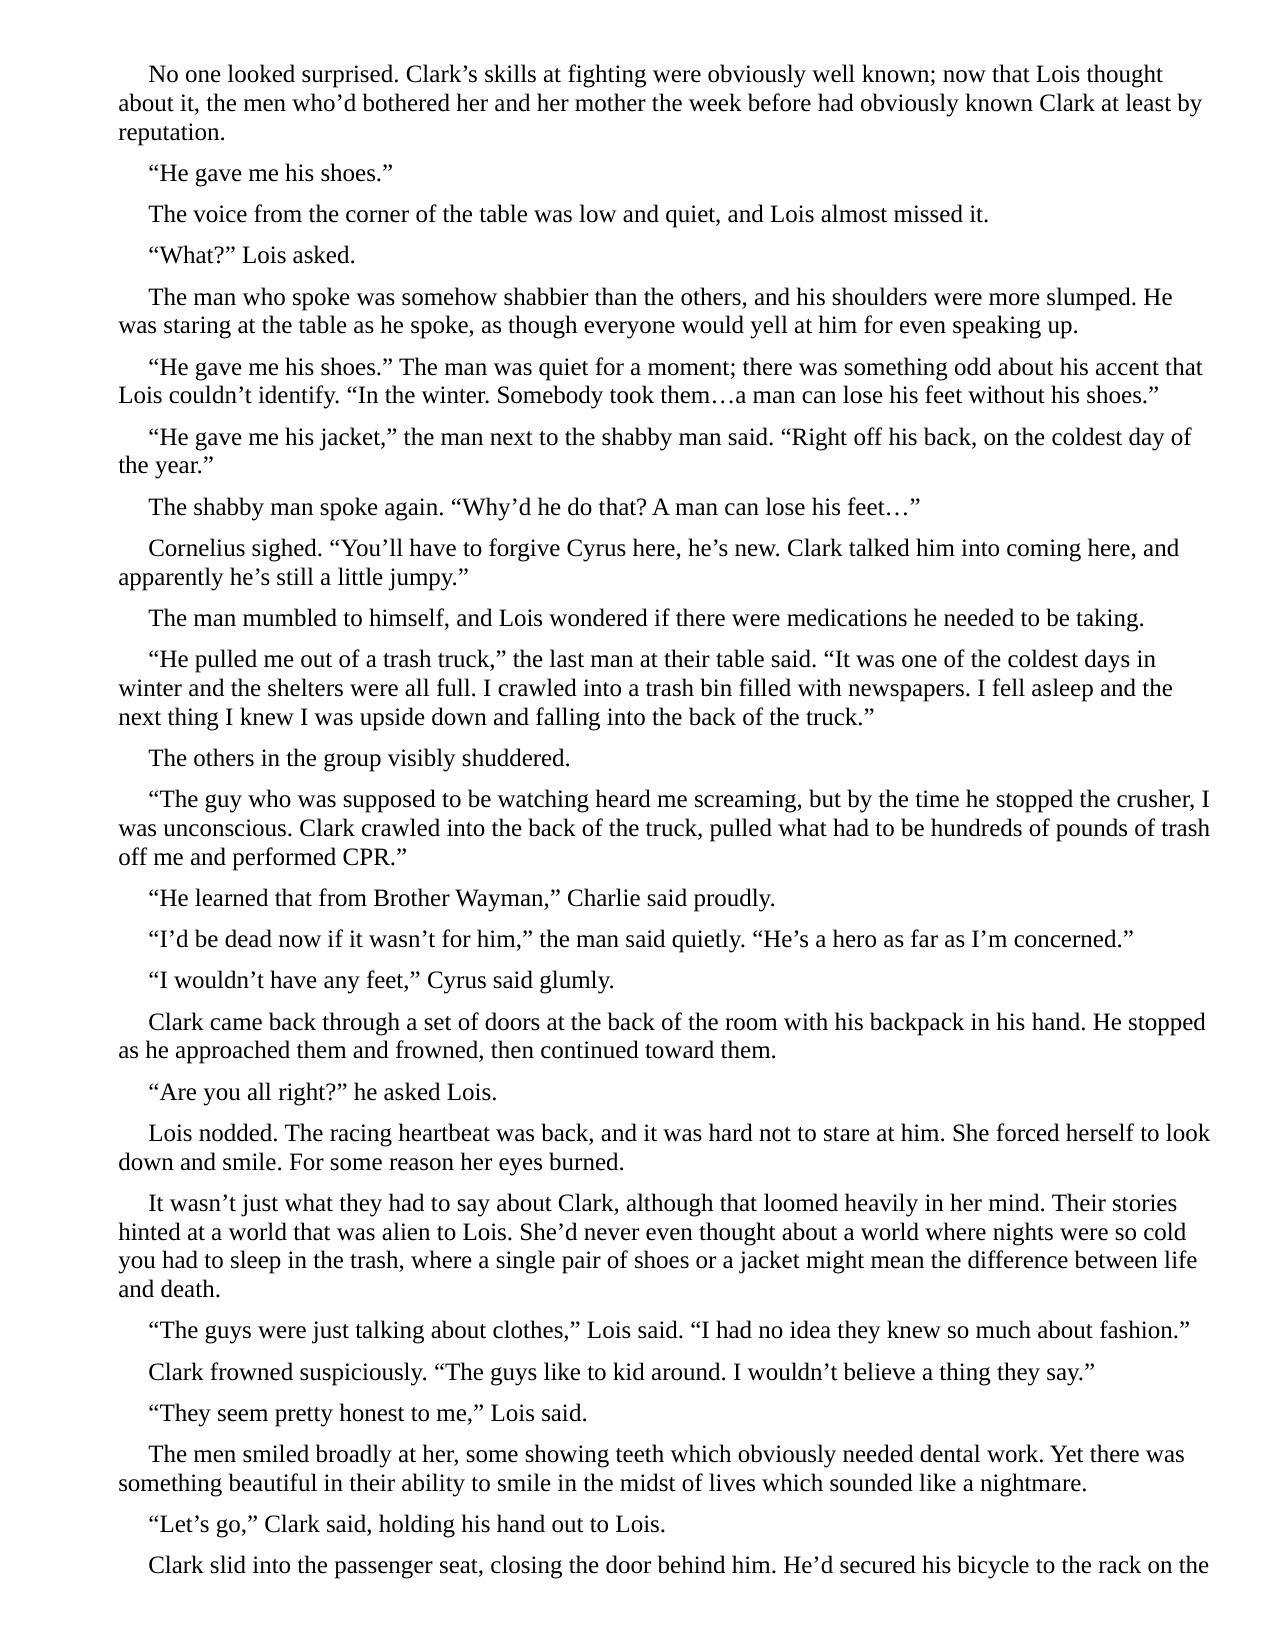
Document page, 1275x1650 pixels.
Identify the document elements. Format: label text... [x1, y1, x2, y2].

text The shabby man spoke again. “Why’d he do that? A man can lose his feet…” [118, 492, 1216, 520]
text Clark came back through a set of doors at the back of the room with his backpack in his hand. He stopped as he approached them and frowned, then continued toward them. [118, 1007, 1216, 1064]
text Lois nodded. The racing heartbeat was back, and it was hard not to stare at him. She forced herself to look down and smile. For some reason her eyes burned. [118, 1118, 1216, 1175]
text “I wouldn’t have any feet,” Cyrus said glumly. [118, 965, 1216, 994]
text The man who spoke was somehow shabbier than the others, and his shoulders were more slumped. He was staring at the table as he spoke, as though everyone would yell at him for even speaking up. [118, 282, 1216, 339]
text “Are you all right?” he asked Lois. [118, 1077, 1216, 1105]
text “He gave me his shoes.” The man was quiet for a moment; there was something odd about his accent that Lois couldn’t identify. “In the winter. Somebody took them…a man can lose his feet without his shoes.” [118, 352, 1216, 409]
text “Let’s go,” Clark said, holding his hand out to Lois. [118, 1509, 1216, 1538]
text “He learned that from Brother Wayman,” Charlie said proudly. [118, 883, 1216, 912]
text “I’d be dead now if it wasn’t for him,” the man said quietly. “He’s a hero as far as I’m concerned.” [118, 924, 1216, 953]
text The man mumbled to himself, and Lois wondered if there were medications he needed to be taking. [118, 603, 1216, 632]
text The voice from the corner of the table was low and quiet, and Lois almost missed it. [118, 199, 1216, 228]
text No one looked surprised. Clark’s skills at fighting were obviously well known; now that Lois thought about it, the men who’d bothered her and her mother the week before had obviously known Clark at least by reputation. [118, 59, 1216, 145]
text “What?” Lois asked. [118, 240, 1216, 269]
text It wasn’t just what they had to say about Clark, although that loomed heavily in her mind. Their stories hinted at a world that was alien to Lois. She’d never even thought about a world where nights were so cold you had to sleep in the trash, where a single pair of shoes or a jacket might mean the difference between life and death. [118, 1188, 1216, 1303]
text Clark frowned suspiciously. “The guys like to kid around. I wouldn’t believe a thing they say.” [118, 1357, 1216, 1385]
text The others in the group visibly shuddered. [118, 743, 1216, 772]
text Cornelius sighed. “You’ll have to forgive Cyrus here, he’s new. Clark talked him into coming here, and apparently he’s still a little jumpy.” [118, 533, 1216, 590]
text “He gave me his jacket,” the man next to the shabby man said. “Right off his back, on the coldest day of the year.” [118, 422, 1216, 479]
text “The guy who was supposed to be watching heard me screaming, but by the time he stopped the crusher, I was unconscious. Clark crawled into the back of the truck, pulled what had to be hundreds of pounds of trash off me and performed CPR.” [118, 784, 1216, 870]
text The men smiled broadly at her, some showing teeth which obviously needed dental work. Yet there was something beautiful in their ability to smile in the midst of lives which sounded like a nightmare. [118, 1439, 1216, 1497]
text “They seem pretty honest to me,” Lois said. [118, 1398, 1216, 1427]
text “He pulled me out of a trash truck,” the last man at their table said. “It was one of the coldest days in winter and the shelters were all full. I crawled into a trash bin filled with newspapers. I fell asleep and the next thing I knew I was upside down and falling into the back of the truck.” [118, 644, 1216, 730]
text “He gave me his shoes.” [118, 158, 1216, 187]
text Clark slid into the passenger seat, closing the door behind him. He’d secured his bicycle to the rack on the [118, 1550, 1216, 1579]
text “The guys were just talking about clothes,” Lois said. “I had no idea they knew so much about fashion.” [118, 1315, 1216, 1344]
